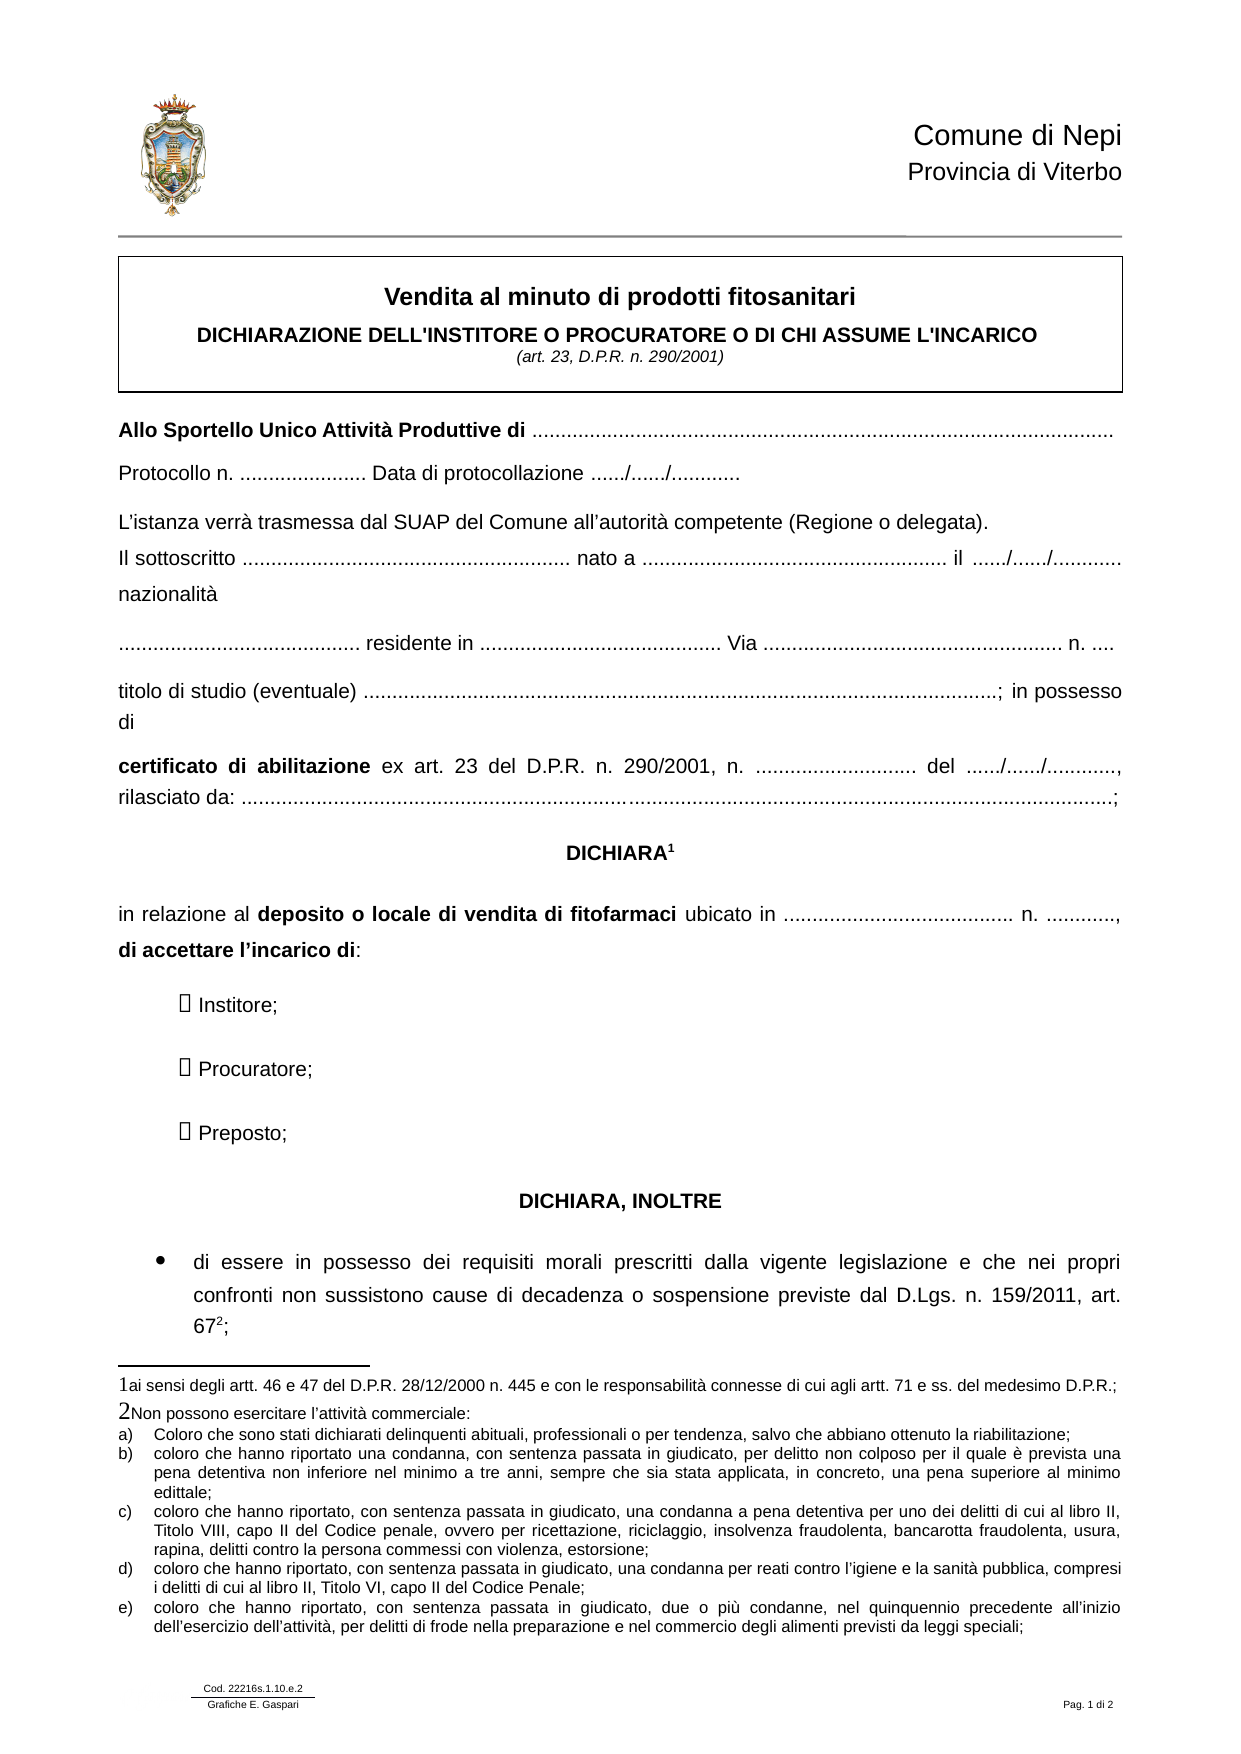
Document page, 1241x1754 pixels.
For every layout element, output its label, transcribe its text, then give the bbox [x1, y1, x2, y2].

list coloro che hanno riportato, con sentenza passata in giudicato, due o più condanne, nel quinquennio precedente all’inizio dell’esercizio dell’attività, per delitti di frode nella preparazione e nel commercio degli alimenti previsti da leggi speciali; [118, 1597, 1122, 1636]
text  Preposto; [177, 1113, 1122, 1147]
text Provincia di Viterbo [224, 157, 1122, 185]
text L’istanza verrà trasmessa dal SUAP del Comune all’autorità competente (Regione o delegata). [118, 509, 1122, 533]
text ai sensi degli artt. 46 e 47 del D.P.R. 28/12/2000 n. 445 e con le responsabilità connesse di cui agli artt. 71 e ss. del medesimo D.P.R.; [118, 1372, 1122, 1396]
text Comune di Nepi [224, 118, 1122, 152]
text Il sottoscritto ......................................................... nato a ..................................................... il ....../....../............ nazionalità [118, 546, 1122, 606]
picture [122, 87, 224, 219]
text DICHIARA [118, 841, 1122, 865]
text certificato di abilitazione ex art. 23 del D.P.R. n. 290/2001, n. ............................ del ....../....../............, rilasciato da: .......................................................................................................................................................; [118, 753, 1122, 809]
text .......................................... residente in .......................................... Via .................................................... n. .... [118, 630, 1122, 654]
table_header Vendita al minuto di prodotti fitosanitari DICHIARAZIONE DELL'INSTITORE O PROCURATORE O DI CHI ASSUME L'INCARICO (art. 23, D.P.R. n. 290/2001) [119, 257, 1122, 391]
text DICHIARA, INOLTRE [118, 1189, 1122, 1213]
text  Procuratore; [177, 1050, 1122, 1084]
text titolo di studio (eventuale) ..............................................................................................................; in possesso di [118, 679, 1122, 734]
text  Institore; [177, 986, 1122, 1020]
text Allo Sportello Unico Attività Produttive di ..................................................................................................... [118, 417, 1122, 441]
list Coloro che sono stati dichiarati delinquenti abituali, professionali o per tendenza, salvo che abbiano ottenuto la riabilitazione; [118, 1425, 1122, 1444]
list Non possono esercitare l’attività commerciale: [118, 1396, 1122, 1425]
list coloro che hanno riportato, con sentenza passata in giudicato, una condanna per reati contro l’igiene e la sanità pubblica, compresi i delitti di cui al libro II, Titolo VI, capo II del Codice Penale; [118, 1559, 1122, 1597]
list coloro che hanno riportato, con sentenza passata in giudicato, una condanna a pena detentiva per uno dei delitti di cui al libro II, Titolo VIII, capo II del Codice penale, ovvero per ricettazione, riciclaggio, insolvenza fraudolenta, bancarotta fraudolenta, usura, rapina, delitti contro la persona commessi con violenza, estorsione; [118, 1502, 1122, 1559]
list coloro che hanno riportato una condanna, con sentenza passata in giudicato, per delitto non colposo per il quale è prevista una pena detentiva non inferiore nel minimo a tre anni, sempre che sia stata applicata, in concreto, una pena superiore al minimo edittale; [118, 1444, 1122, 1502]
text in relazione al deposito o locale di vendita di fitofarmaci ubicato in ........................................ n. ............, di accettare l’incarico di: [118, 902, 1122, 962]
text Protocollo n. ...................... Data di protocollazione ....../....../............ [118, 461, 1122, 485]
list di essere in possesso dei requisiti morali prescritti dalla vigente legislazione e che nei propri confronti non sussistono cause di decadenza o sospensione previste dal D.Lgs. n. 159/2011, art. 67; [156, 1250, 1122, 1337]
